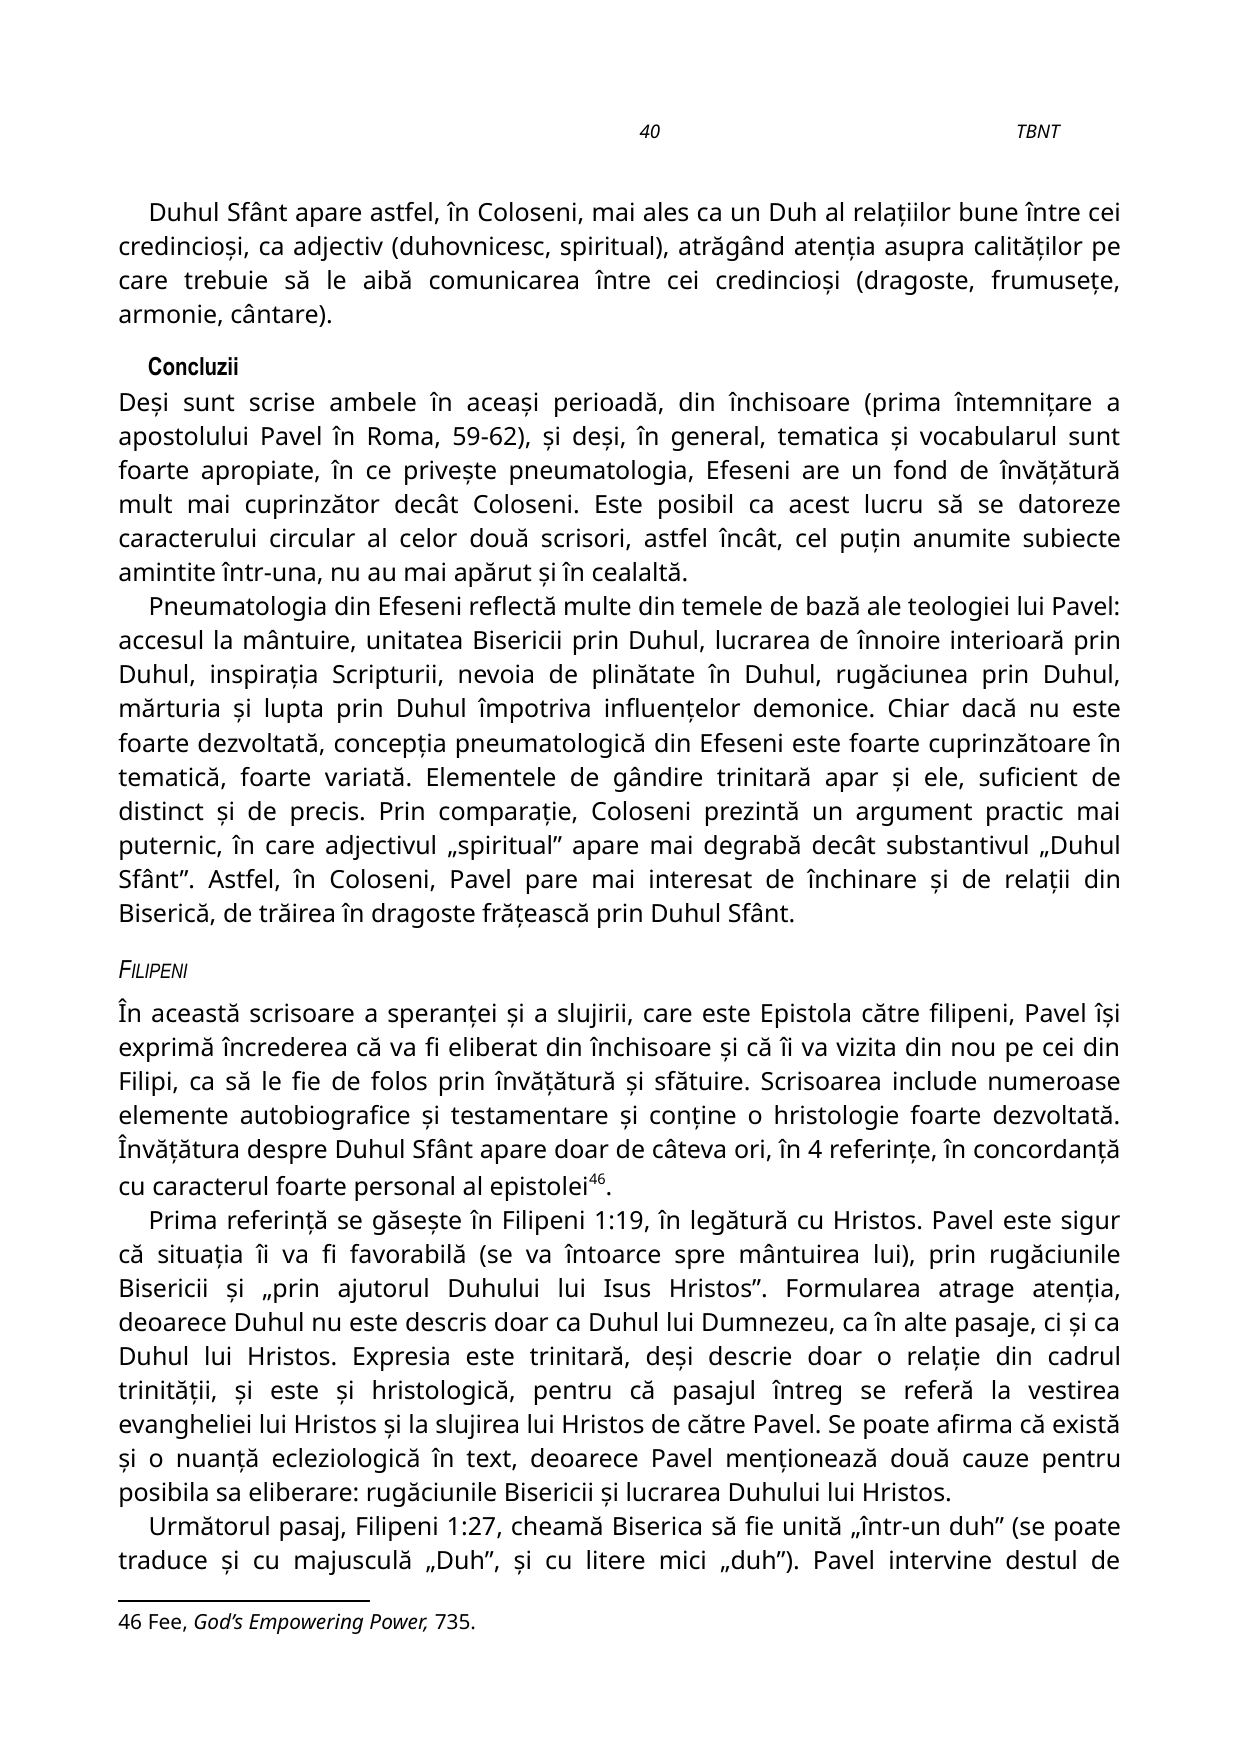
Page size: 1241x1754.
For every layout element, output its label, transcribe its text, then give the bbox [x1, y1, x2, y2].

text Pneumatologia din Efeseni reflectă multe din temele de bază ale teologiei lui Pavel: accesul la mântuire, unitatea Bisericii prin Duhul, lucrarea de înnoire interioară prin Duhul, inspiraţia Scripturii, nevoia de plinătate în Duhul, rugăciunea prin Duhul, mărturia şi lupta prin Duhul împotriva influenţelor demonice. Chiar dacă nu este foarte dezvoltată, concepţia pneumatologică din Efeseni este foarte cuprinzătoare în tematică, foarte variată. Elementele de gândire trinitară apar şi ele, suficient de distinct şi de precis. Prin comparaţie, Coloseni prezintă un argument practic mai puternic, în care adjectivul „spiritual” apare mai degrabă decât substantivul „Duhul Sfânt”. Astfel, în Coloseni, Pavel pare mai interesat de închinare şi de relaţii din Biserică, de trăirea în dragoste frăţească prin Duhul Sfânt. [118, 589, 1122, 929]
text Duhul Sfânt apare astfel, în Coloseni, mai ales ca un Duh al relaţiilor bune între cei credincioşi, ca adjectiv (duhovnicesc, spiritual), atrăgând atenţia asupra calităţilor pe care trebuie să le aibă comunicarea între cei credincioşi (dragoste, frumuseţe, armonie, cântare). [118, 195, 1122, 331]
subtitle Filipeni [118, 954, 1122, 983]
text Fee, God’s Empowering Power, 735. [118, 1607, 1122, 1636]
text Următorul pasaj, Filipeni 1:27, cheamă Biserica să fie unită „într-un duh” (se poate traduce şi cu majusculă „Duh”, şi cu litere mici „duh”). Pavel intervine destul de [118, 1509, 1122, 1577]
subtitle Concluzii [118, 352, 1122, 380]
text Prima referinţă se găseşte în Filipeni 1:19, în legătură cu Hristos. Pavel este sigur că situaţia îi va fi favorabilă (se va întoarce spre mântuirea lui), prin rugăciunile Bisericii şi „prin ajutorul Duhului lui Isus Hristos”. Formularea atrage atenţia, deoarece Duhul nu este descris doar ca Duhul lui Dumnezeu, ca în alte pasaje, ci şi ca Duhul lui Hristos. Expresia este trinitară, deşi descrie doar o relaţie din cadrul trinităţii, şi este şi hristologică, pentru că pasajul întreg se referă la vestirea evangheliei lui Hristos şi la slujirea lui Hristos de către Pavel. Se poate afirma că există şi o nuanţă ecleziologică în text, deoarece Pavel menţionează două cauze pentru posibila sa eliberare: rugăciunile Bisericii şi lucrarea Duhului lui Hristos. [118, 1202, 1122, 1509]
text În această scrisoare a speranţei şi a slujirii, care este Epistola către filipeni, Pavel îşi exprimă încrederea că va fi eliberat din închisoare şi că îi va vizita din nou pe cei din Filipi, ca să le fie de folos prin învăţătură şi sfătuire. Scrisoarea include numeroase elemente autobiografice şi testamentare şi conţine o hristologie foarte dezvoltată. Învăţătura despre Duhul Sfânt apare doar de câteva ori, în 4 referinţe, în concordanţă cu caracterul foarte personal al epistolei. [118, 996, 1122, 1202]
text Deşi sunt scrise ambele în aceaşi perioadă, din închisoare (prima întemniţare a apostolului Pavel în Roma, 59-62), şi deşi, în general, tematica şi vocabularul sunt foarte apropiate, în ce priveşte pneumatologia, Efeseni are un fond de învăţătură mult mai cuprinzător decât Coloseni. Este posibil ca acest lucru să se datoreze caracterului circular al celor două scrisori, astfel încât, cel puţin anumite subiecte amintite într-una, nu au mai apărut şi în cealaltă. [118, 384, 1122, 589]
